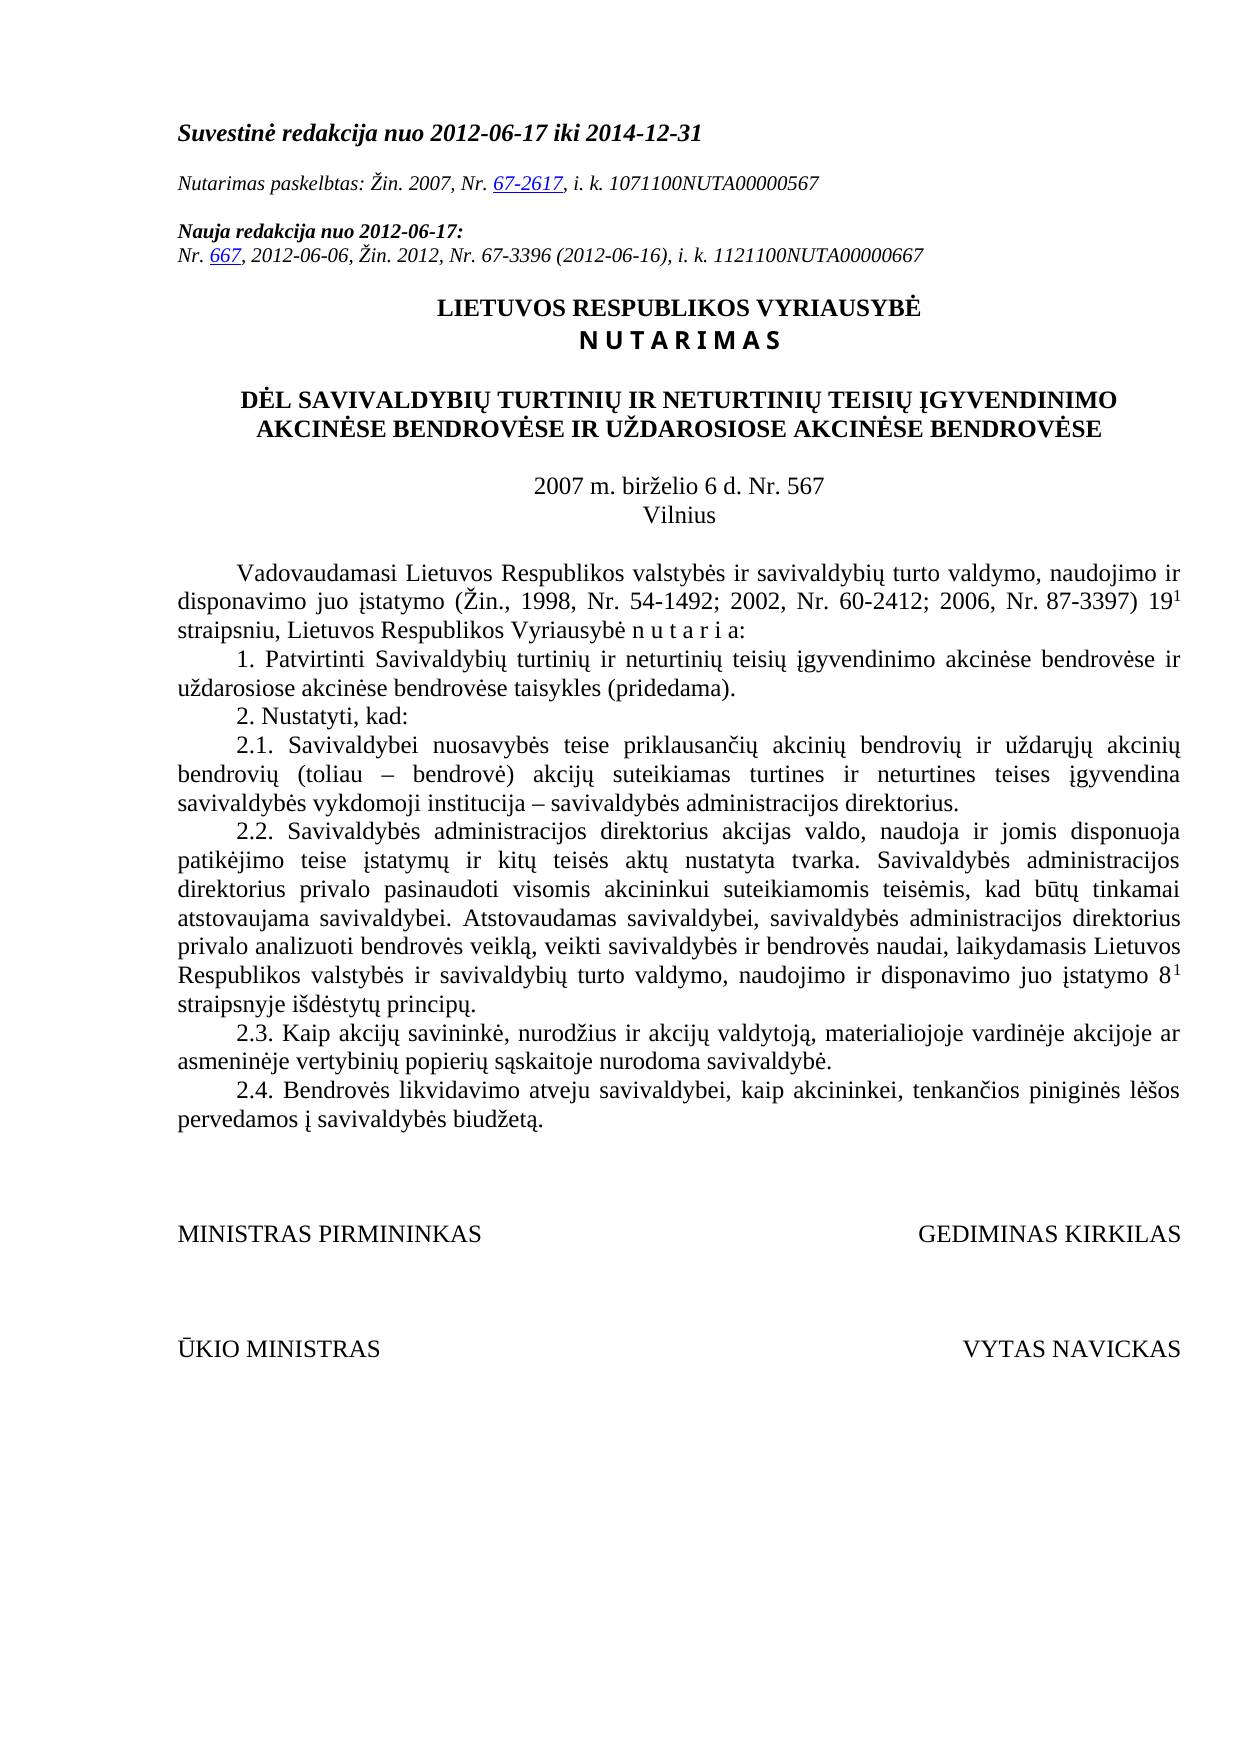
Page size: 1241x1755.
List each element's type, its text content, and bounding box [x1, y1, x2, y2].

text ŪKIO MINISTRAS VYTAS NAVICKAS [177, 1334, 1181, 1363]
text Nr. 667, 2012-06-06, Žin. 2012, Nr. 67-3396 (2012-06-16), i. k. 1121100NUTA00000667 [177, 243, 1181, 267]
subtitle 2.3. Kaip akcijų savininkė, nurodžius ir akcijų valdytoją, materialiojoje vardinėje akcijoje ar asmeninėje vertybinių popierių sąskaitoje nurodoma savivaldybė. [177, 1018, 1181, 1075]
text 2. Nustatyti, kad: [177, 701, 1181, 730]
text 2007 m. birželio 6 d. Nr. 567 [177, 471, 1181, 500]
text 1. Patvirtinti Savivaldybių turtinių ir neturtinių teisių įgyvendinimo akcinėse bendrovėse ir uždarosiose akcinėse bendrovėse taisykles (pridedama). [177, 644, 1181, 701]
text DĖL SAVIVALDYBIŲ TURTINIŲ IR NETURTINIŲ TEISIŲ ĮGYVENDINIMO AKCINĖSE BENDROVĖSE IR UŽDAROSIOSE AKCINĖSE BENDROVĖSE [177, 385, 1181, 443]
subtitle 2.2. Savivaldybės administracijos direktorius akcijas valdo, naudoja ir jomis disponuoja patikėjimo teise įstatymų ir kitų teisės aktų nustatyta tvarka. Savivaldybės administracijos direktorius privalo pasinaudoti visomis akcininkui suteikiamomis teisėmis, kad būtų tinkamai atstovaujama savivaldybei. Atstovaudamas savivaldybei, savivaldybės administracijos direktorius privalo analizuoti bendrovės veiklą, veikti savivaldybės ir bendrovės naudai, laikydamasis Lietuvos Respublikos valstybės ir savivaldybių turto valdymo, naudojimo ir disponavimo juo įstatymo 81 straipsnyje išdėstytų principų. [177, 816, 1181, 1018]
text Vilnius [177, 500, 1181, 529]
text nutarimas [177, 322, 1181, 356]
text MINISTRAS PIRMININKAS GEDIMINAS KIRKILAS [177, 1219, 1181, 1248]
text Lietuvos Respublikos Vyriausybė [177, 293, 1181, 322]
subtitle 2.4. Bendrovės likvidavimo atveju savivaldybei, kaip akcininkei, tenkančios piniginės lėšos pervedamos į savivaldybės biudžetą. [177, 1075, 1181, 1133]
text Suvestinė redakcija nuo 2012-06-17 iki 2014-12-31 [177, 118, 1181, 147]
text Nauja redakcija nuo 2012-06-17: [177, 219, 1181, 243]
text Nutarimas paskelbtas: Žin. 2007, Nr. 67-2617, i. k. 1071100NUTA00000567 [177, 171, 1181, 195]
subtitle 2.1. Savivaldybei nuosavybės teise priklausančių akcinių bendrovių ir uždarųjų akcinių bendrovių (toliau – bendrovė) akcijų suteikiamas turtines ir neturtines teises įgyvendina savivaldybės vykdomoji institucija – savivaldybės administracijos direktorius. [177, 730, 1181, 816]
text Vadovaudamasi Lietuvos Respublikos valstybės ir savivaldybių turto valdymo, naudojimo ir disponavimo juo įstatymo (Žin., 1998, Nr. 54-1492; 2002, Nr. 60-2412; 2006, Nr. 87-3397) 191 straipsniu, Lietuvos Respublikos Vyriausybė n u t a r i a: [177, 558, 1181, 644]
